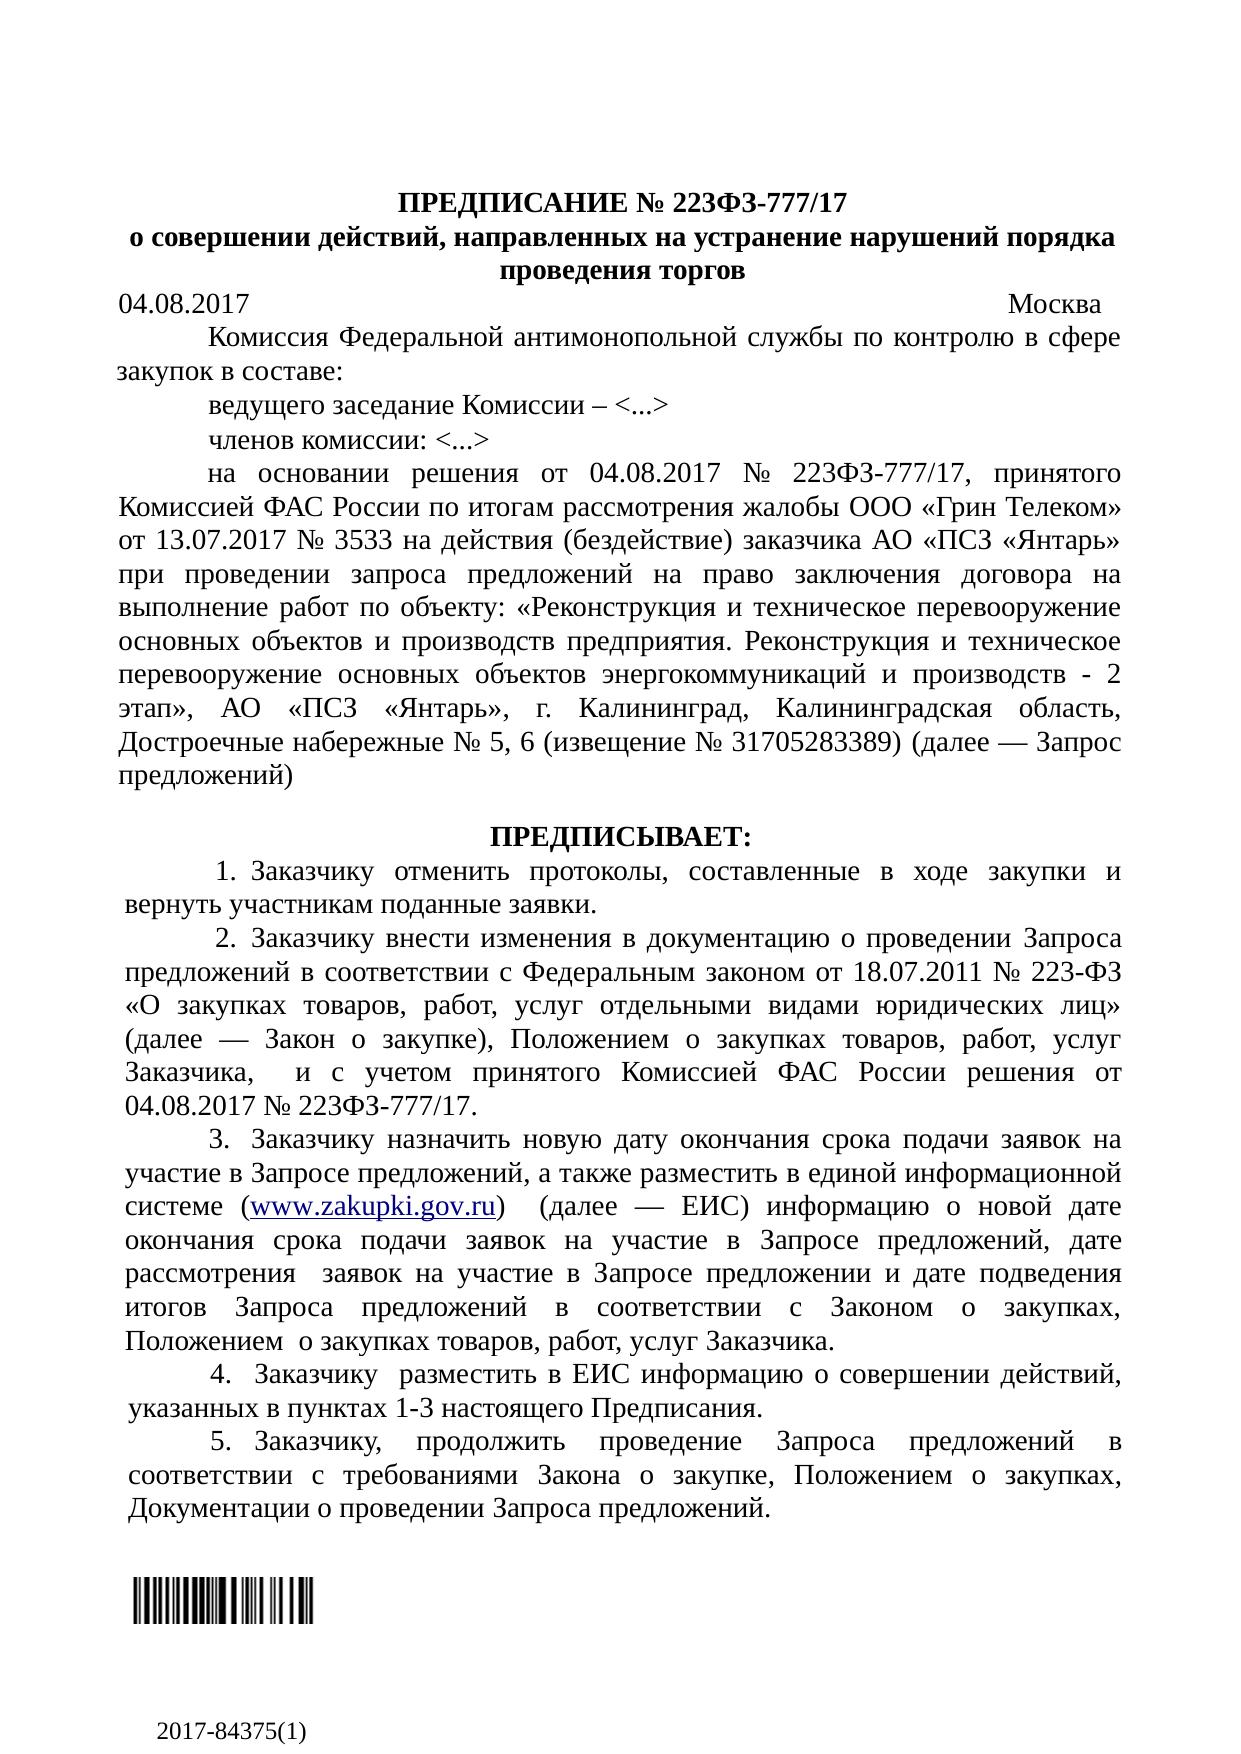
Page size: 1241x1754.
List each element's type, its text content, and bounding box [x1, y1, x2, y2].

list Заказчику отменить протоколы, составленные в ходе закупки и вернуть участникам поданные заявки. [124, 853, 1122, 920]
list Заказчику внести изменения в документацию о проведении Запроса предложений в соответствии с Федеральным законом от 18.07.2011 № 223-ФЗ «О закупках товаров, работ, услуг отдельными видами юридических лиц» (далее — Закон о закупке), Положением о закупках товаров, работ, услуг Заказчика, и с учетом принятого Комиссией ФАС России решения от 04.08.2017 № 223ФЗ-777/17. [124, 920, 1122, 1121]
text членов комиссии: <...> [118, 422, 1122, 455]
list Заказчику назначить новую дату окончания срока подачи заявок на участие в Запросе предложений, а также разместить в единой информационной системе (www.zakupki.gov.ru) (далее — ЕИС) информацию о новой дате окончания срока подачи заявок на участие в Запросе предложений, дате рассмотрения заявок на участие в Запросе предложении и дате подведения итогов Запроса предложений в соответствии с Законом о закупках, Положением о закупках товаров, работ, услуг Заказчика. [124, 1121, 1122, 1356]
text на основании решения от 04.08.2017 № 223ФЗ-777/17, принятого Комиссией ФАС России по итогам рассмотрения жалобы ООО «Грин Телеком» от 13.07.2017 № 3533 на действия (бездействие) заказчика АО «ПСЗ «Янтарь» при проведении запроса предложений на право заключения договора на выполнение работ по объекту: «Реконструкция и техническое перевооружение основных объектов и производств предприятия. Реконструкция и техническое перевооружение основных объектов энергокоммуникаций и производств - 2 этап», АО «ПСЗ «Янтарь», г. Калининград, Калининградская область, Достроечные набережные № 5, 6 (извещение № 31705283389) (далее — Запрос предложений) [118, 455, 1122, 791]
text 04.08.2017 Москва [118, 286, 1122, 319]
list Заказчику разместить в ЕИС информацию о совершении действий, указанных в пунктах 1-3 настоящего Предписания. [128, 1356, 1122, 1423]
text ПРЕДПИСЫВАЕТ: [118, 819, 1122, 853]
text ведущего заседание Комиссии – <...> [118, 386, 1122, 422]
picture [118, 1577, 331, 1624]
text о совершении действий, направленных на устранение нарушений порядка проведения торгов [123, 219, 1122, 286]
text Комиссия Федеральной антимонопольной службы по контролю в сфере закупок в составе: [116, 319, 1122, 386]
list Заказчику, продолжить проведение Запроса предложений в соответствии с требованиями Закона о закупке, Положением о закупках, Документации о проведении Запроса предложений. [128, 1423, 1122, 1524]
text ПРЕДПИСАНИЕ № 223ФЗ-777/17 [123, 185, 1122, 219]
